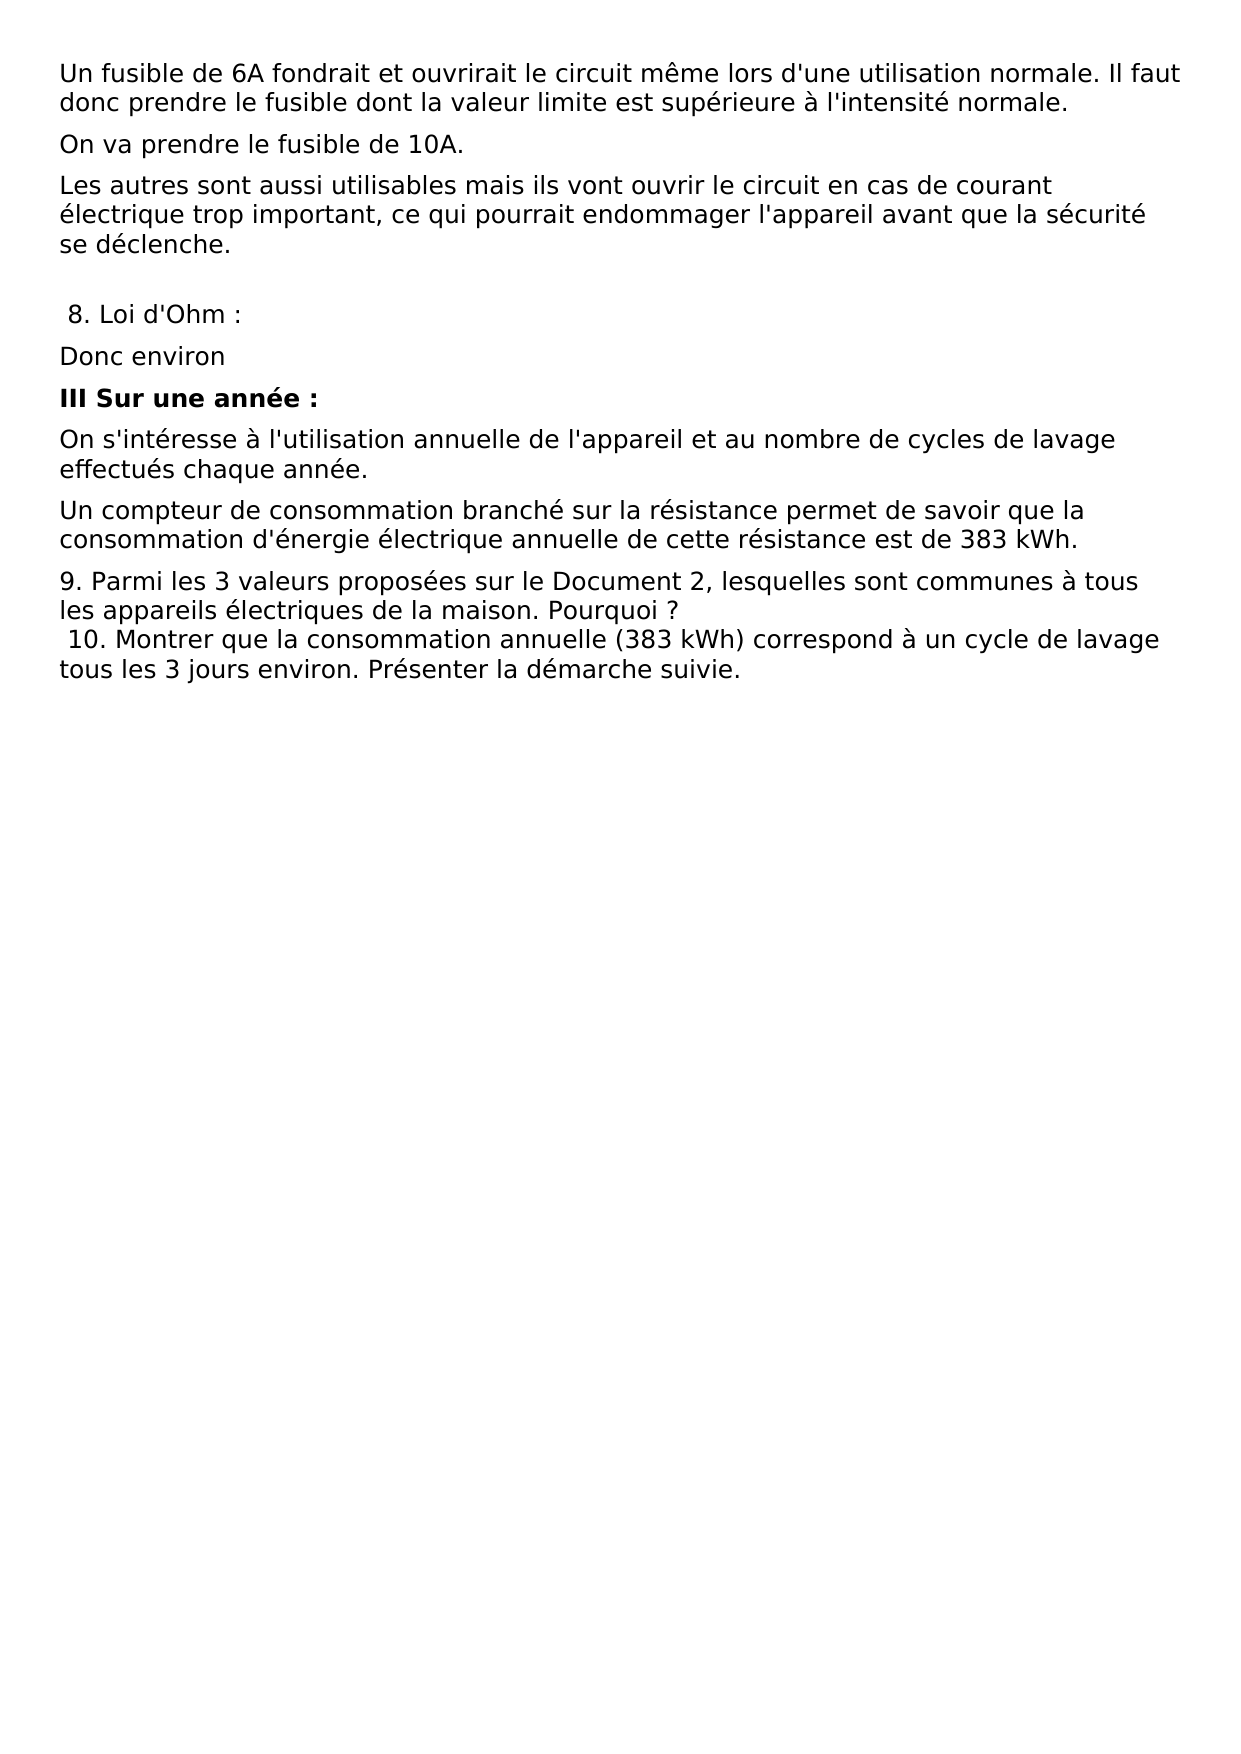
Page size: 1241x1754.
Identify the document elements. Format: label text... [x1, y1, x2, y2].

text Les autres sont aussi utilisables mais ils vont ouvrir le circuit en cas de courant électrique trop important, ce qui pourrait endommager l'appareil avant que la sécurité se déclenche. [59, 172, 1181, 259]
text 9. Parmi les 3 valeurs proposées sur le Document 2, lesquelles sont communes à tous les appareils électriques de la maison. Pourquoi ? 10. Montrer que la consommation annuelle (383 kWh) correspond à un cycle de lavage tous les 3 jours environ. Présenter la démarche suivie. [59, 567, 1181, 684]
text On va prendre le fusible de 10A. [59, 130, 1181, 159]
text Un compteur de consommation branché sur la résistance permet de savoir que la consommation d'énergie électrique annuelle de cette résistance est de 383 kWh. [59, 497, 1181, 555]
text On s'intéresse à l'utilisation annuelle de l'appareil et au nombre de cycles de lavage effectués chaque année. [59, 426, 1181, 484]
text III Sur une année : [59, 384, 1181, 413]
text 8. Loi d'Ohm : [59, 272, 1181, 330]
text Donc environ [59, 342, 1181, 372]
text Un fusible de 6A fondrait et ouvrirait le circuit même lors d'une utilisation normale. Il faut donc prendre le fusible dont la valeur limite est supérieure à l'intensité normale. [59, 59, 1181, 117]
